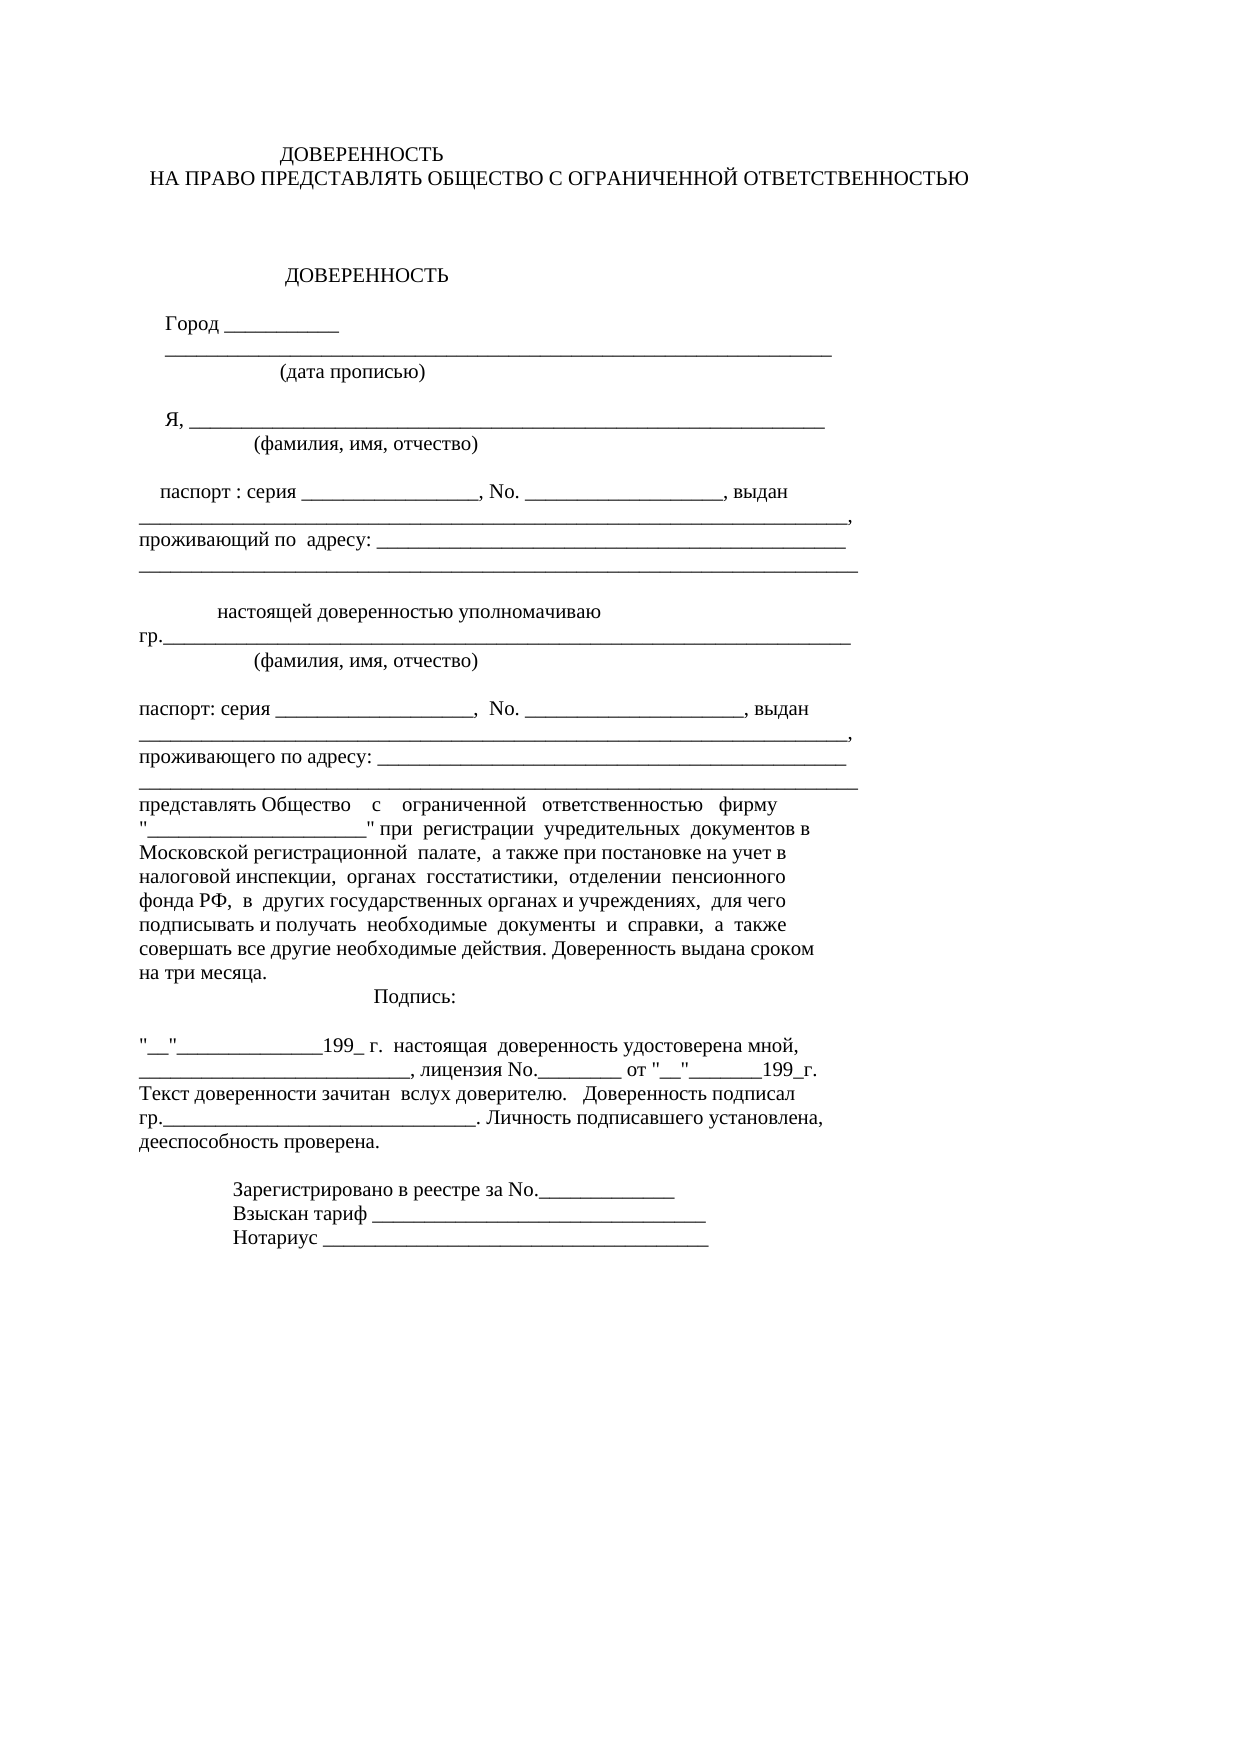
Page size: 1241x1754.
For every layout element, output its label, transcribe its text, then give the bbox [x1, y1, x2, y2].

text паспорт: серия ___________________, Nо. _____________________, выдан [118, 696, 1122, 720]
text паспорт : серия _________________, Nо. ___________________, выдан [118, 479, 1122, 503]
text (фамилия, имя, отчество) [118, 647, 1122, 672]
text совершать все другие необходимые действия. Доверенность выдана сроком [118, 936, 1122, 960]
text ДОВЕРЕННОСТЬ [118, 142, 1122, 166]
text представлять Общество с ограниченной ответственностью фирму [118, 792, 1122, 816]
text Зарегистрировано в реестре за Nо._____________ [118, 1177, 1122, 1201]
text гр.______________________________. Личность подписавшего установлена, [118, 1105, 1122, 1129]
text _____________________________________________________________________ [118, 768, 1122, 792]
text (дата прописью) [118, 359, 1122, 383]
text Подпись: [118, 984, 1122, 1008]
text "_____________________" при регистрации учредительных документов в [118, 816, 1122, 840]
text НА ПРАВО ПРЕДСТАВЛЯТЬ ОБЩЕСТВО С ОГРАНИЧЕННОЙ ОТВЕТСТВЕННОСТЬЮ [118, 166, 1122, 190]
text ________________________________________________________________ [118, 335, 1122, 359]
text Текст доверенности зачитан вслух доверителю. Доверенность подписал [118, 1081, 1122, 1105]
text ____________________________________________________________________, [118, 720, 1122, 744]
text __________________________, лицензия Nо.________ от "__"_______199_г. [118, 1057, 1122, 1081]
text Город ___________ [118, 311, 1122, 335]
text фонда РФ, в других государственных органах и учреждениях, для чего [118, 888, 1122, 912]
text проживающего по адресу: _____________________________________________ [118, 744, 1122, 768]
text ДОВЕРЕННОСТЬ [118, 262, 1122, 287]
text Взыскан тариф ________________________________ [118, 1201, 1122, 1225]
text Я, _____________________________________________________________ [118, 407, 1122, 431]
text на три месяца. [118, 960, 1122, 984]
text подписывать и получать необходимые документы и справки, а также [118, 912, 1122, 936]
text проживающий по адресу: _____________________________________________ [118, 527, 1122, 551]
text (фамилия, имя, отчество) [118, 431, 1122, 455]
text _____________________________________________________________________ [118, 551, 1122, 575]
text гр.__________________________________________________________________ [118, 623, 1122, 647]
text ____________________________________________________________________, [118, 503, 1122, 527]
text Московской регистрационной палате, а также при постановке на учет в [118, 840, 1122, 864]
text Нотариус _____________________________________ [118, 1225, 1122, 1249]
text "__"______________199_ г. настоящая доверенность удостоверена мной, [118, 1032, 1122, 1057]
text дееспособность проверена. [118, 1129, 1122, 1153]
text настоящей доверенностью уполномачиваю [118, 599, 1122, 623]
text налоговой инспекции, органах госстатистики, отделении пенсионного [118, 864, 1122, 888]
